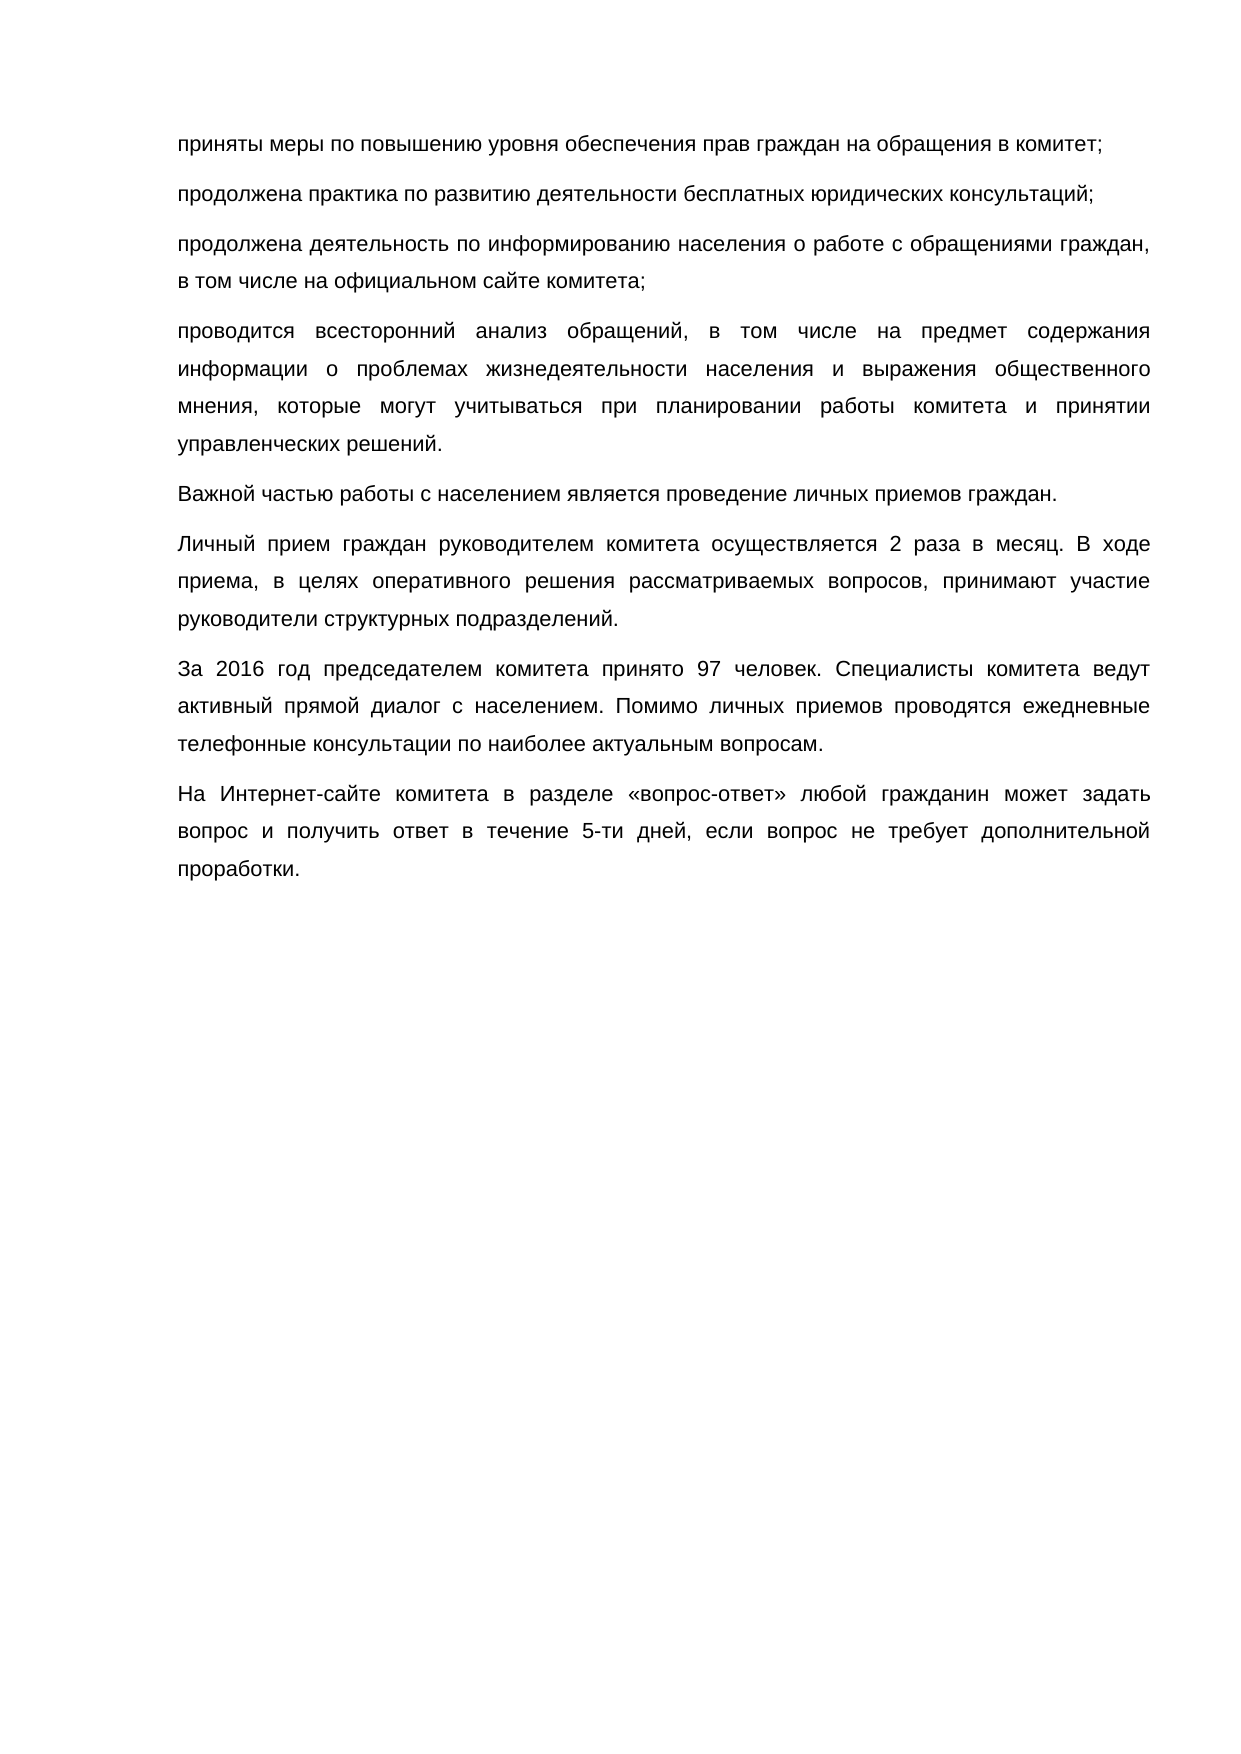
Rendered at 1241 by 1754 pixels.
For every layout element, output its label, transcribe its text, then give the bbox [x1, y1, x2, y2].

text продолжена практика по развитию деятельности бесплатных юридических консультаций; [177, 168, 1152, 206]
text проводится всесторонний анализ обращений, в том числе на предмет содержания информации о проблемах жизнедеятельности населения и выражения общественного мнения, которые могут учитываться при планировании работы комитета и принятии управленческих решений. [177, 306, 1152, 456]
text Важной частью работы с населением является проведение личных приемов граждан. [177, 468, 1152, 506]
text Личный прием граждан руководителем комитета осуществляется 2 раза в месяц. В ходе приема, в целях оперативного решения рассматриваемых вопросов, принимают участие руководители структурных подразделений. [177, 518, 1152, 631]
text приняты меры по повышению уровня обеспечения прав граждан на обращения в комитет; [177, 118, 1152, 156]
text На Интернет-сайте комитета в разделе «вопрос-ответ» любой гражданин может задать вопрос и получить ответ в течение 5-ти дней, если вопрос не требует дополнительной проработки. [177, 768, 1152, 881]
text За 2016 год председателем комитета принято 97 человек. Специалисты комитета ведут активный прямой диалог с населением. Помимо личных приемов проводятся ежедневные телефонные консультации по наиболее актуальным вопросам. [177, 643, 1152, 756]
text продолжена деятельность по информированию населения о работе с обращениями граждан, в том числе на официальном сайте комитета; [177, 218, 1152, 293]
